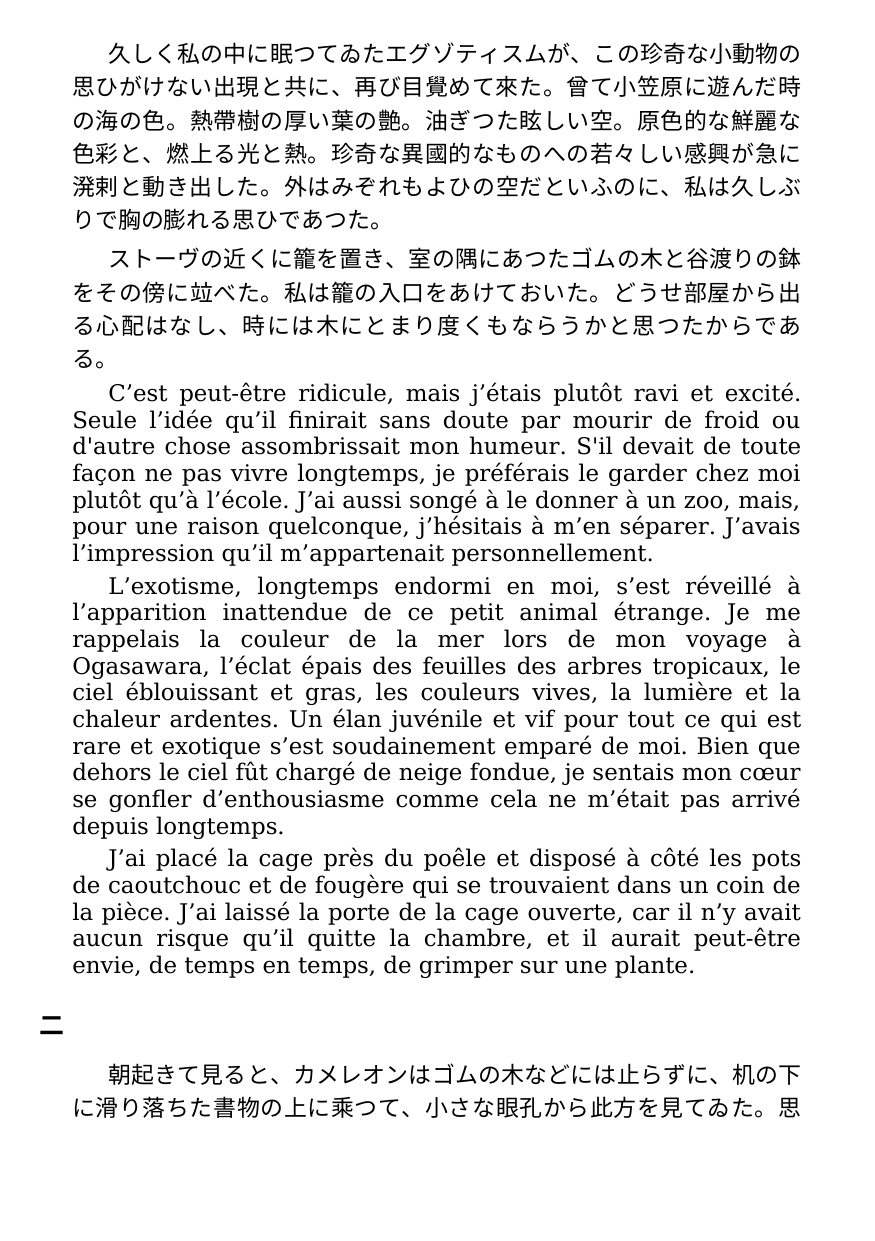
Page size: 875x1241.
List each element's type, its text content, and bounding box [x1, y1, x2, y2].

text L’exotisme, longtemps endormi en moi, s’est réveillé à l’apparition inattendue de ce petit animal étrange. Je me rappelais la couleur de la mer lors de mon voyage à Ogasawara, l’éclat épais des feuilles des arbres tropicaux, le ciel éblouissant et gras, les couleurs vives, la lumière et la chaleur ardentes. Un élan juvénile et vif pour tout ce qui est rare et exotique s’est soudainement emparé de moi. Bien que dehors le ciel fût chargé de neige fondue, je sentais mon cœur se gonfler d’enthousiasme comme cela ne m’était pas arrivé depuis longtemps. [72, 573, 802, 839]
text 久しく私の中に眠つてゐたエグゾティスムが、この珍奇な小動物の思ひがけない出現と共に、再び目覺めて來た。曾て小笠原に遊んだ時の海の色。熱帶樹の厚い葉の艶。油ぎつた眩しい空。原色的な鮮麗な色彩と、燃上る光と熱。珍奇な異國的なものへの若々しい感興が急に溌剌と動き出した。外はみぞれもよひの空だといふのに、私は久しぶりで胸の膨れる思ひであつた。 [72, 36, 802, 235]
text 朝起きて見ると、カメレオンはゴムの木などには止らずに、机の下に滑り落ちた書物の上に乘つて、小さな眼孔から此方を見てゐた。思 [72, 1057, 802, 1123]
subtitle 二 [36, 1002, 838, 1045]
text ストーヴの近くに籠を置き、室の隅にあつたゴムの木と谷渡りの鉢をその傍に竝べた。私は籠の入口をあけておいた。どうせ部屋から出る心配はなし、時には木にとまり度くもならうかと思つたからである。 [72, 241, 802, 374]
text C’est peut-être ridicule, mais j’étais plutôt ravi et excité. Seule l’idée qu’il finirait sans doute par mourir de froid ou d'autre chose assombrissait mon humeur. S'il devait de toute façon ne pas vivre longtemps, je préférais le garder chez moi plutôt qu’à l’école. J’ai aussi songé à le donner à un zoo, mais, pour une raison quelconque, j’hésitais à m’en séparer. J’avais l’impression qu’il m’appartenait personnellement. [72, 380, 802, 567]
text J’ai placé la cage près du poêle et disposé à côté les pots de caoutchouc et de fougère qui se trouvaient dans un coin de la pièce. J’ai laissé la porte de la cage ouverte, car il n’y avait aucun risque qu’il quitte la chambre, et il aurait peut-être envie, de temps en temps, de grimper sur une plante. [72, 845, 802, 979]
